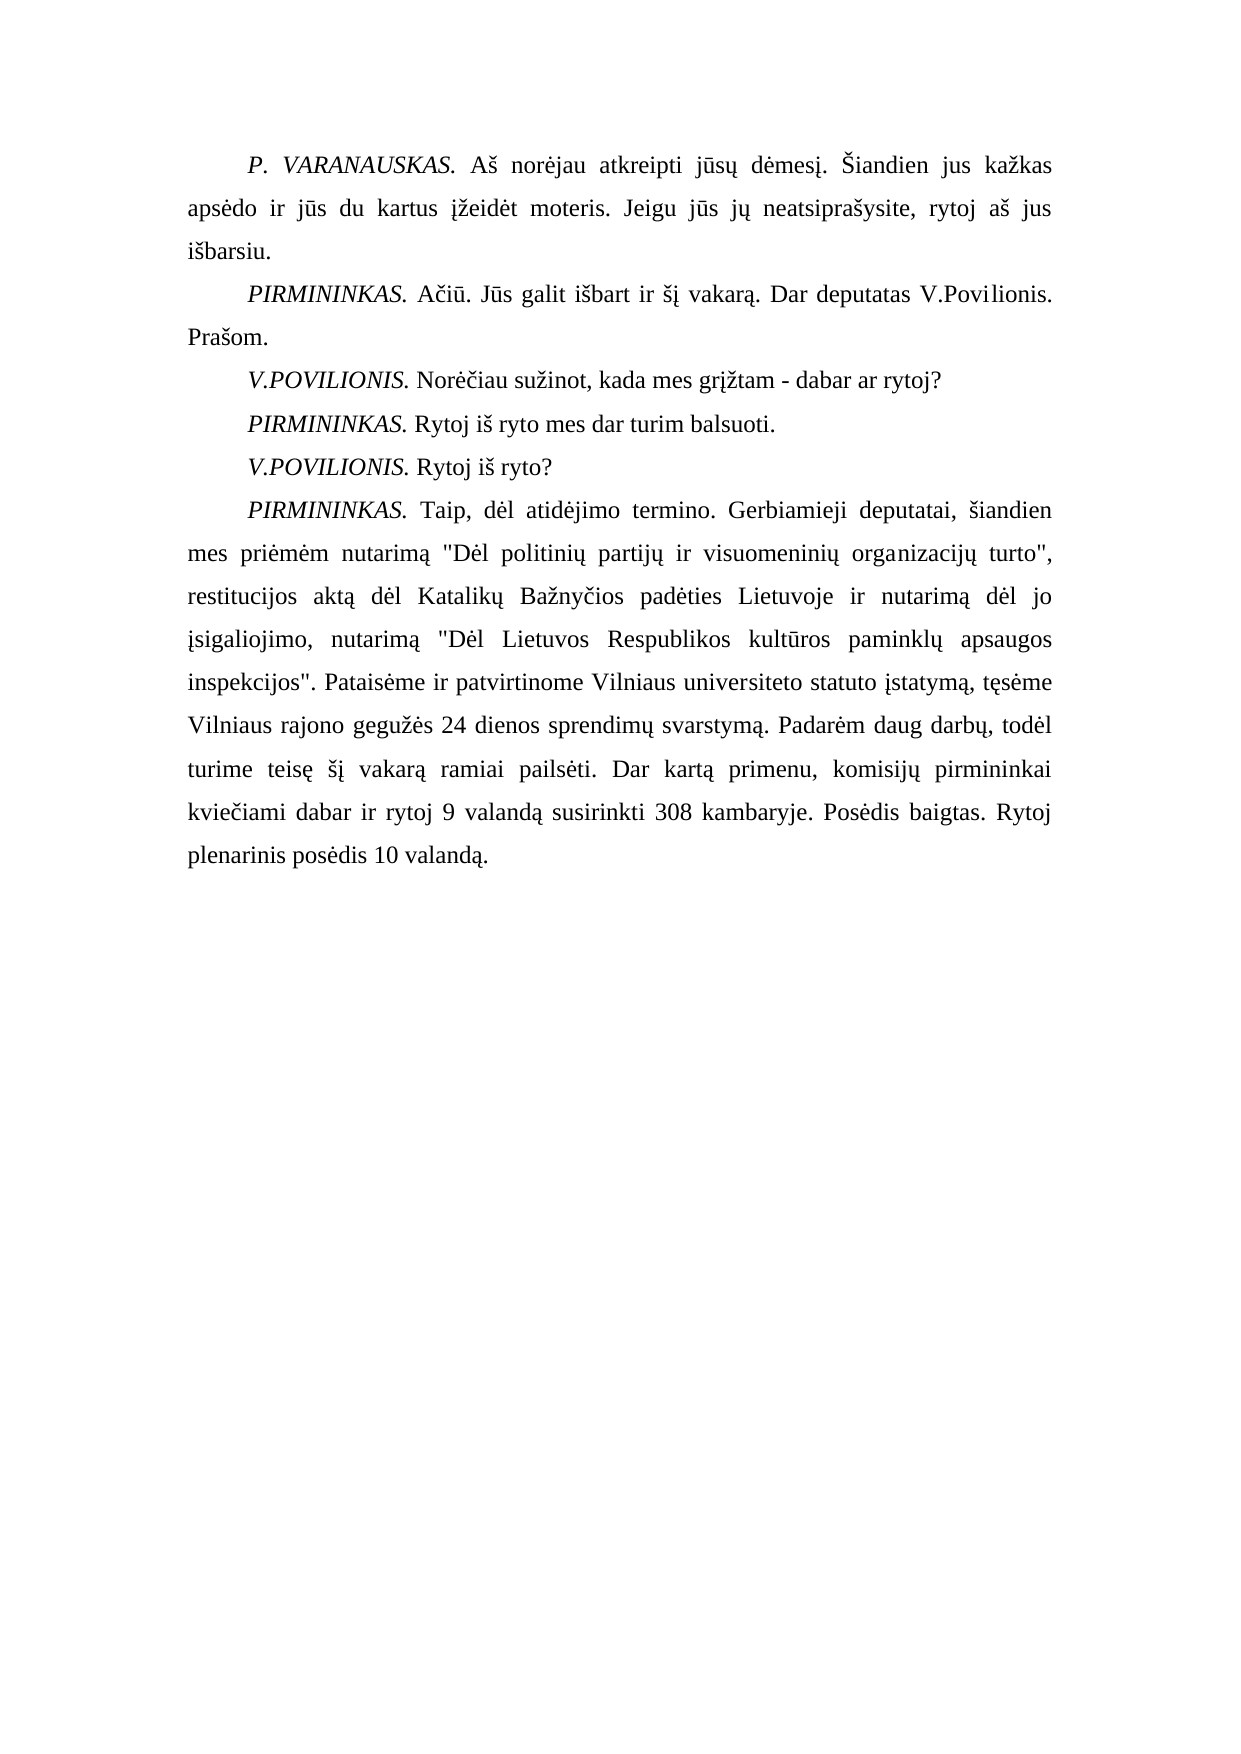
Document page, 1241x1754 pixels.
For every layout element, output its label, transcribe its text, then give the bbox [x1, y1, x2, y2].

text V.POVILIONIS. Norėčiau sužinot, kada mes grįžtam - dabar ar rytoj? [187, 366, 1053, 394]
text V.POVILIONIS. Rytoj iš ryto? [187, 452, 1053, 481]
text P. VARANAUSKAS. Aš norėjau atkreipti jūsų dėmesį. Šiandien jus kažkas apsėdo ir jūs du kartus įžeidėt moteris. Jeigu jūs jų neatsiprašysite, rytoj aš jus išbarsiu. [187, 150, 1053, 265]
text PIRMININKAS. Ačiū. Jūs galit išbart ir šį vakarą. Dar deputatas V.Povi­lionis. Prašom. [187, 279, 1053, 351]
text PIRMININKAS. Taip, dėl atidėjimo termino. Gerbiamieji deputatai, šiandien mes priėmėm nutarimą "Dėl politinių partijų ir visuomeninių orga­nizacijų turto", restitucijos aktą dėl Katalikų Bažnyčios padėties Lietuvoje ir nutarimą dėl jo įsigaliojimo, nutarimą "Dėl Lietuvos Respublikos kultūros paminklų apsaugos inspekcijos". Pataisėme ir patvirtinome Vilniaus univer­siteto statuto įstatymą, tęsėme Vilniaus rajono gegužės 24 dienos sprendimų svarstymą. Padarėm daug darbų, todėl turime teisę šį vakarą ramiai pailsėti. Dar kartą primenu, komisijų pirmininkai kviečiami dabar ir rytoj 9 valandą susirinkti 308 kambaryje. Posėdis baigtas. Rytoj plenarinis posėdis 10 valandą. [187, 495, 1053, 869]
text PIRMININKAS. Rytoj iš ryto mes dar turim balsuoti. [187, 409, 1053, 437]
